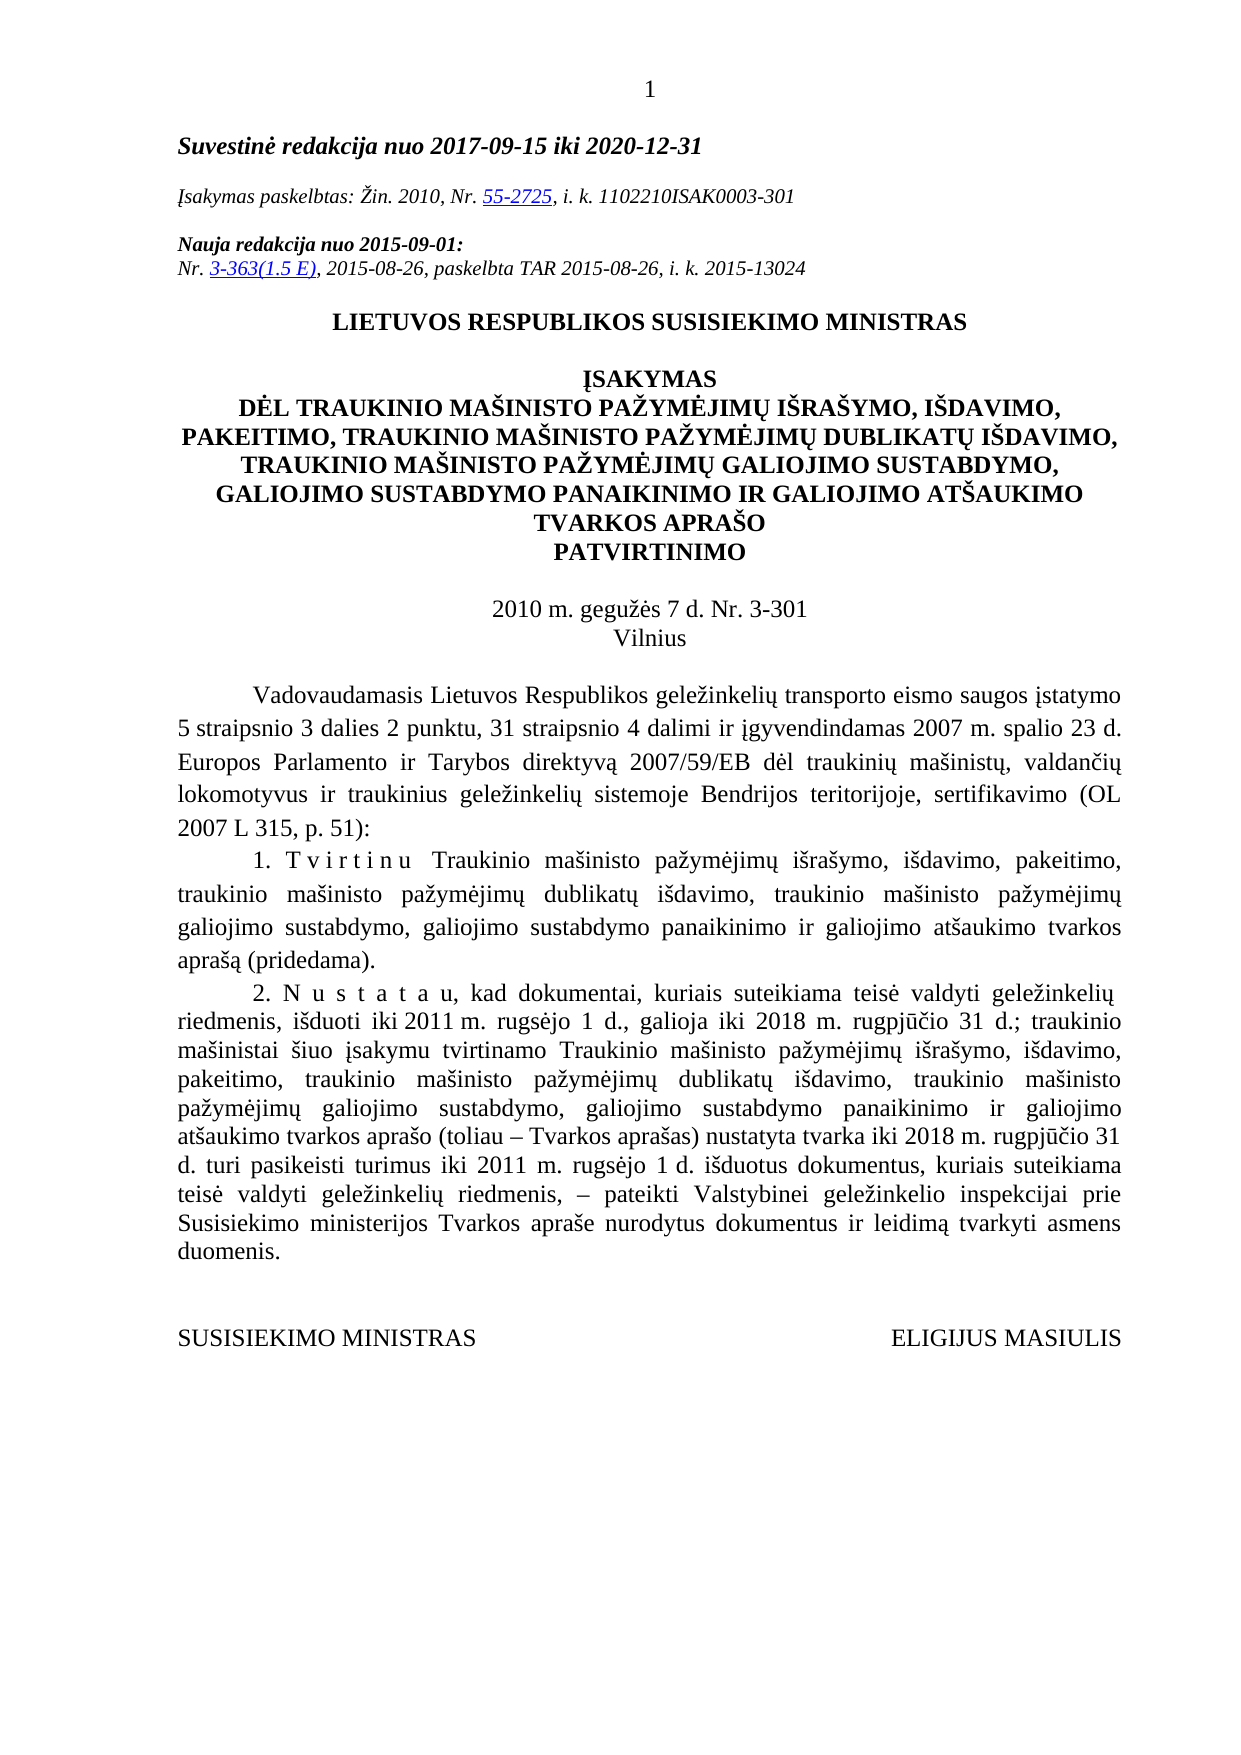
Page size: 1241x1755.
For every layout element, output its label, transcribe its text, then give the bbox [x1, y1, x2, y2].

text DĖL TRAUKINIO MAŠINISTO PAŽYMĖJIMŲ IŠRAŠYMO, IŠDAVIMO, PAKEITIMO, TRAUKINIO MAŠINISTO PAŽYMĖJIMŲ DUBLIKATŲ IŠDAVIMO, TRAUKINIO MAŠINISTO PAŽYMĖJIMŲ GALIOJIMO SUSTABDYMO, GALIOJIMO SUSTABDYMO PANAIKINIMO IR GALIOJIMO ATŠAUKIMO TVARKOS APRAŠO [177, 393, 1122, 537]
text Nauja redakcija nuo 2015-09-01: [177, 232, 1122, 256]
text ĮSAKYMAS [177, 364, 1122, 393]
text 2010 m. gegužės 7 d. Nr. 3-301 [177, 594, 1122, 623]
text Vadovaudamasis Lietuvos Respublikos geležinkelių transporto eismo saugos įstatymo 5 straipsnio 3 dalies 2 punktu, 31 straipsnio 4 dalimi ir įgyvendindamas 2007 m. spalio 23 d. Europos Parlamento ir Tarybos direktyvą 2007/59/EB dėl traukinių mašinistų, valdančių lokomotyvus ir traukinius geležinkelių sistemoje Bendrijos teritorijoje, sertifikavimo (OL 2007 L 315, p. 51): [177, 681, 1122, 841]
text 1. Tvirtinu Traukinio mašinisto pažymėjimų išrašymo, išdavimo, pakeitimo, traukinio mašinisto pažymėjimų dublikatų išdavimo, traukinio mašinisto pažymėjimų galiojimo sustabdymo, galiojimo sustabdymo panaikinimo ir galiojimo atšaukimo tvarkos aprašą (pridedama). [177, 846, 1122, 973]
text Vilnius [177, 623, 1122, 652]
text Suvestinė redakcija nuo 2017-09-15 iki 2020-12-31 [177, 131, 1122, 160]
text Nr. 3-363(1.5 E), 2015-08-26, paskelbta TAR 2015-08-26, i. k. 2015-13024 [177, 256, 1122, 280]
text LIETUVOS RESPUBLIKOS SUSISIEKIMO MINISTRAS [177, 307, 1122, 336]
text Įsakymas paskelbtas: Žin. 2010, Nr. 55-2725, i. k. 1102210ISAK0003-301 [177, 184, 1122, 208]
text PATVIRTINIMO [177, 537, 1122, 566]
text 2. N u s t a t a u, kad dokumentai, kuriais suteikiama teisė valdyti geležinkelių riedmenis, išduoti iki 2011 m. rugsėjo 1 d., galioja iki 2018 m. rugpjūčio 31 d.; traukinio mašinistai šiuo įsakymu tvirtinamo Traukinio mašinisto pažymėjimų išrašymo, išdavimo, pakeitimo, traukinio mašinisto pažymėjimų dublikatų išdavimo, traukinio mašinisto pažymėjimų galiojimo sustabdymo, galiojimo sustabdymo panaikinimo ir galiojimo atšaukimo tvarkos aprašo (toliau – Tvarkos aprašas) nustatyta tvarka iki 2018 m. rugpjūčio 31 d. turi pasikeisti turimus iki 2011 m. rugsėjo 1 d. išduotus dokumentus, kuriais suteikiama teisė valdyti geležinkelių riedmenis, – pateikti Valstybinei geležinkelio inspekcijai prie Susisiekimo ministerijos Tvarkos apraše nurodytus dokumentus ir leidimą tvarkyti asmens duomenis. [177, 978, 1122, 1265]
text Susisiekimo ministras Eligijus Masiulis [177, 1323, 1122, 1351]
